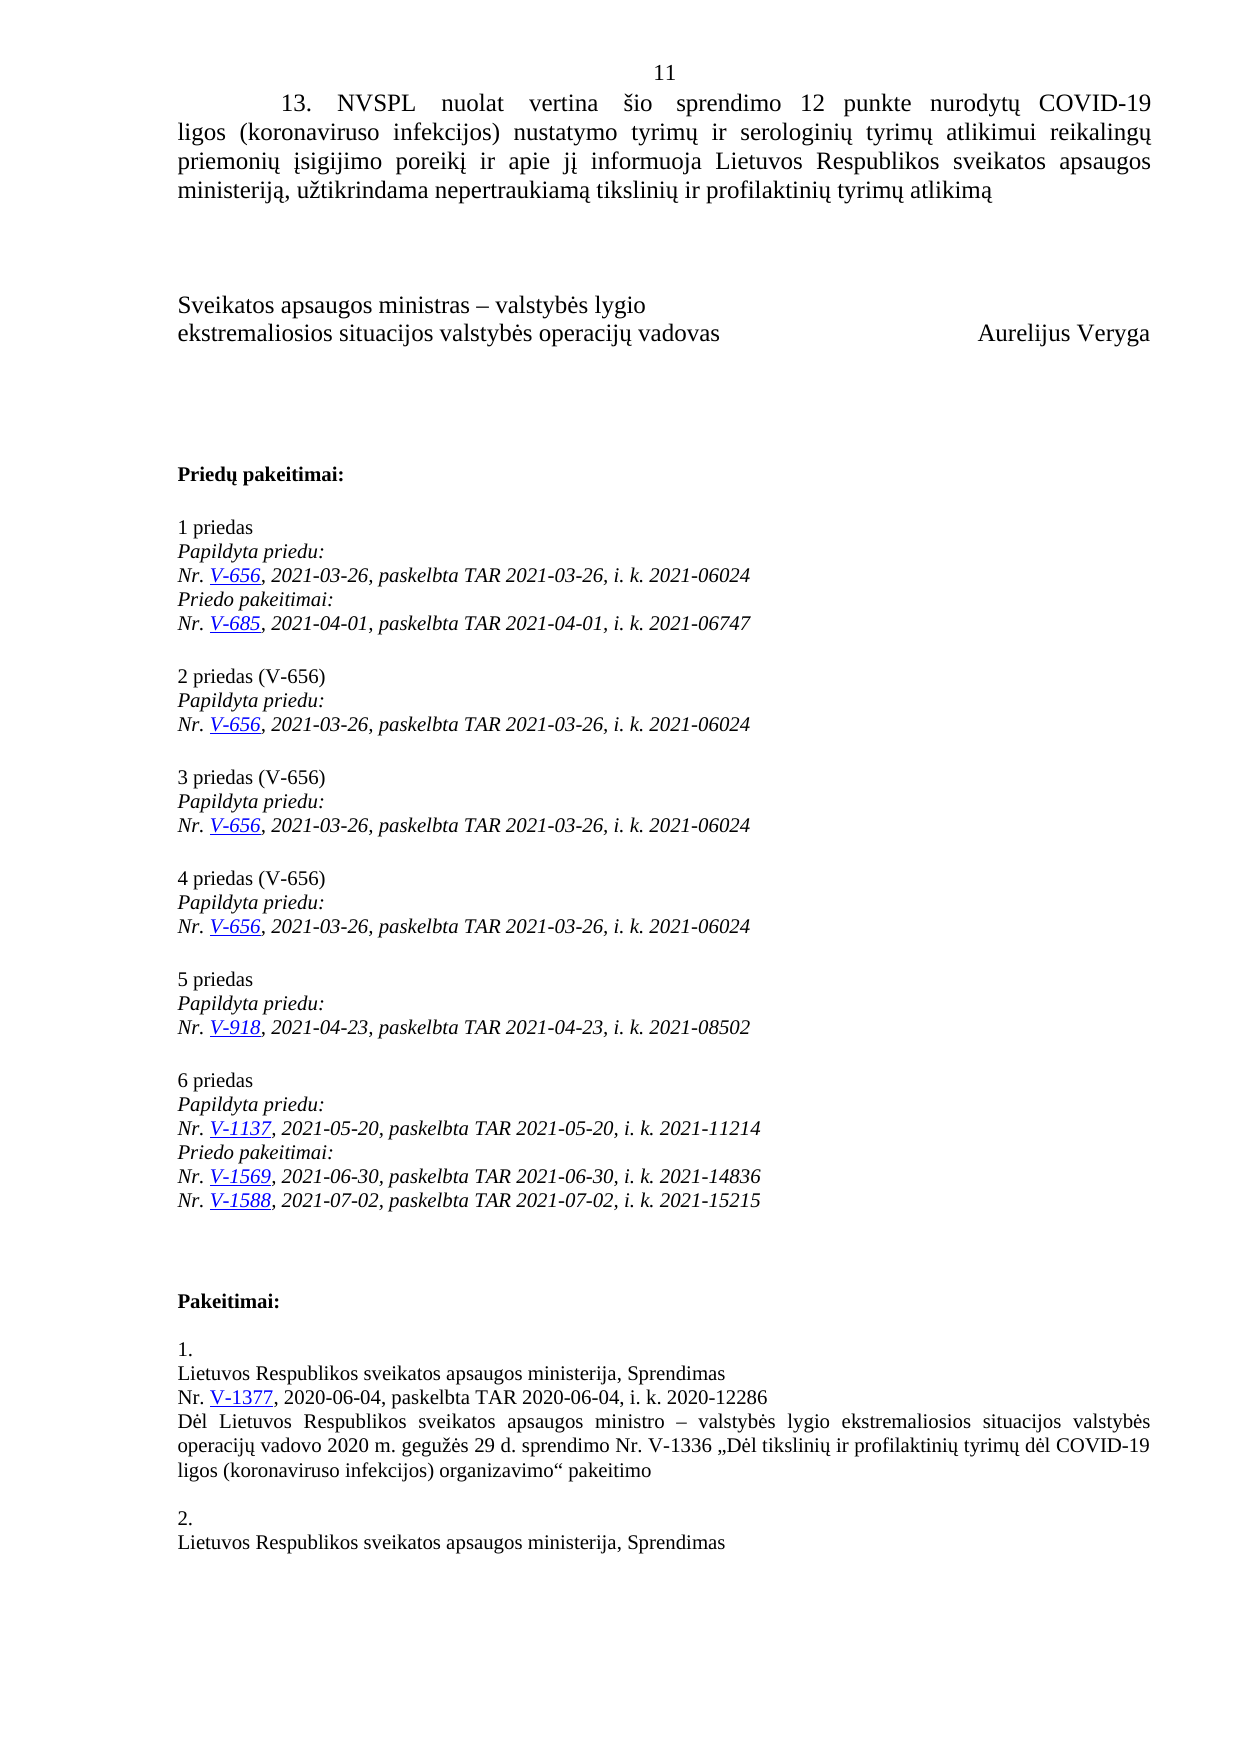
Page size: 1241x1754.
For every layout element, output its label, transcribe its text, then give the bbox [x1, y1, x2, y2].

text 6 priedas [177, 1068, 1152, 1092]
text 1 priedas [177, 515, 1152, 539]
text 5 priedas [177, 967, 1152, 991]
text Nr. V-1137, 2021-05-20, paskelbta TAR 2021-05-20, i. k. 2021-11214 [177, 1116, 1152, 1140]
text Nr. V-656, 2021-03-26, paskelbta TAR 2021-03-26, i. k. 2021-06024 [177, 914, 1152, 938]
text ekstremaliosios situacijos valstybės operacijų vadovas Aurelijus Veryga [177, 318, 1152, 347]
text 2. [177, 1506, 1152, 1530]
text 1. [177, 1337, 1152, 1361]
text Dėl Lietuvos Respublikos sveikatos apsaugos ministro – valstybės lygio ekstremaliosios situacijos valstybės operacijų vadovo 2020 m. gegužės 29 d. sprendimo Nr. V-1336 „Dėl tikslinių ir profilaktinių tyrimų dėl COVID-19 ligos (koronaviruso infekcijos) organizavimo“ pakeitimo [177, 1409, 1152, 1482]
text 2 priedas (V-656) [177, 664, 1152, 688]
text Nr. V-685, 2021-04-01, paskelbta TAR 2021-04-01, i. k. 2021-06747 [177, 611, 1152, 635]
text Priedo pakeitimai: [177, 587, 1152, 611]
text Lietuvos Respublikos sveikatos apsaugos ministerija, Sprendimas [177, 1361, 1152, 1385]
text Nr. V-656, 2021-03-26, paskelbta TAR 2021-03-26, i. k. 2021-06024 [177, 563, 1152, 587]
text 4 priedas (V-656) [177, 866, 1152, 890]
text Papildyta priedu: [177, 539, 1152, 563]
text Nr. V-1588, 2021-07-02, paskelbta TAR 2021-07-02, i. k. 2021-15215 [177, 1188, 1152, 1212]
text Nr. V-656, 2021-03-26, paskelbta TAR 2021-03-26, i. k. 2021-06024 [177, 813, 1152, 837]
text Papildyta priedu: [177, 1092, 1152, 1116]
text Nr. V-1569, 2021-06-30, paskelbta TAR 2021-06-30, i. k. 2021-14836 [177, 1164, 1152, 1188]
text Papildyta priedu: [177, 890, 1152, 914]
text Nr. V-918, 2021-04-23, paskelbta TAR 2021-04-23, i. k. 2021-08502 [177, 1015, 1152, 1039]
text Papildyta priedu: [177, 789, 1152, 813]
text Papildyta priedu: [177, 991, 1152, 1015]
text Priedų pakeitimai: [177, 462, 1152, 486]
text Lietuvos Respublikos sveikatos apsaugos ministerija, Sprendimas [177, 1530, 1152, 1554]
text Sveikatos apsaugos ministras – valstybės lygio [177, 290, 1152, 318]
text Nr. V-1377, 2020-06-04, paskelbta TAR 2020-06-04, i. k. 2020-12286 [177, 1385, 1152, 1409]
text 3 priedas (V-656) [177, 765, 1152, 789]
text 13. NVSPL nuolat vertina šio sprendimo 12 punkte nurodytų COVID-19 ligos (koronaviruso infekcijos) nustatymo tyrimų ir serologinių tyrimų atlikimui reikalingų priemonių įsigijimo poreikį ir apie jį informuoja Lietuvos Respublikos sveikatos apsaugos ministeriją, užtikrindama nepertraukiamą tikslinių ir profilaktinių tyrimų atlikimą [177, 88, 1152, 203]
text Nr. V-656, 2021-03-26, paskelbta TAR 2021-03-26, i. k. 2021-06024 [177, 712, 1152, 736]
text Priedo pakeitimai: [177, 1140, 1152, 1164]
text Papildyta priedu: [177, 688, 1152, 712]
text Pakeitimai: [177, 1289, 1152, 1313]
